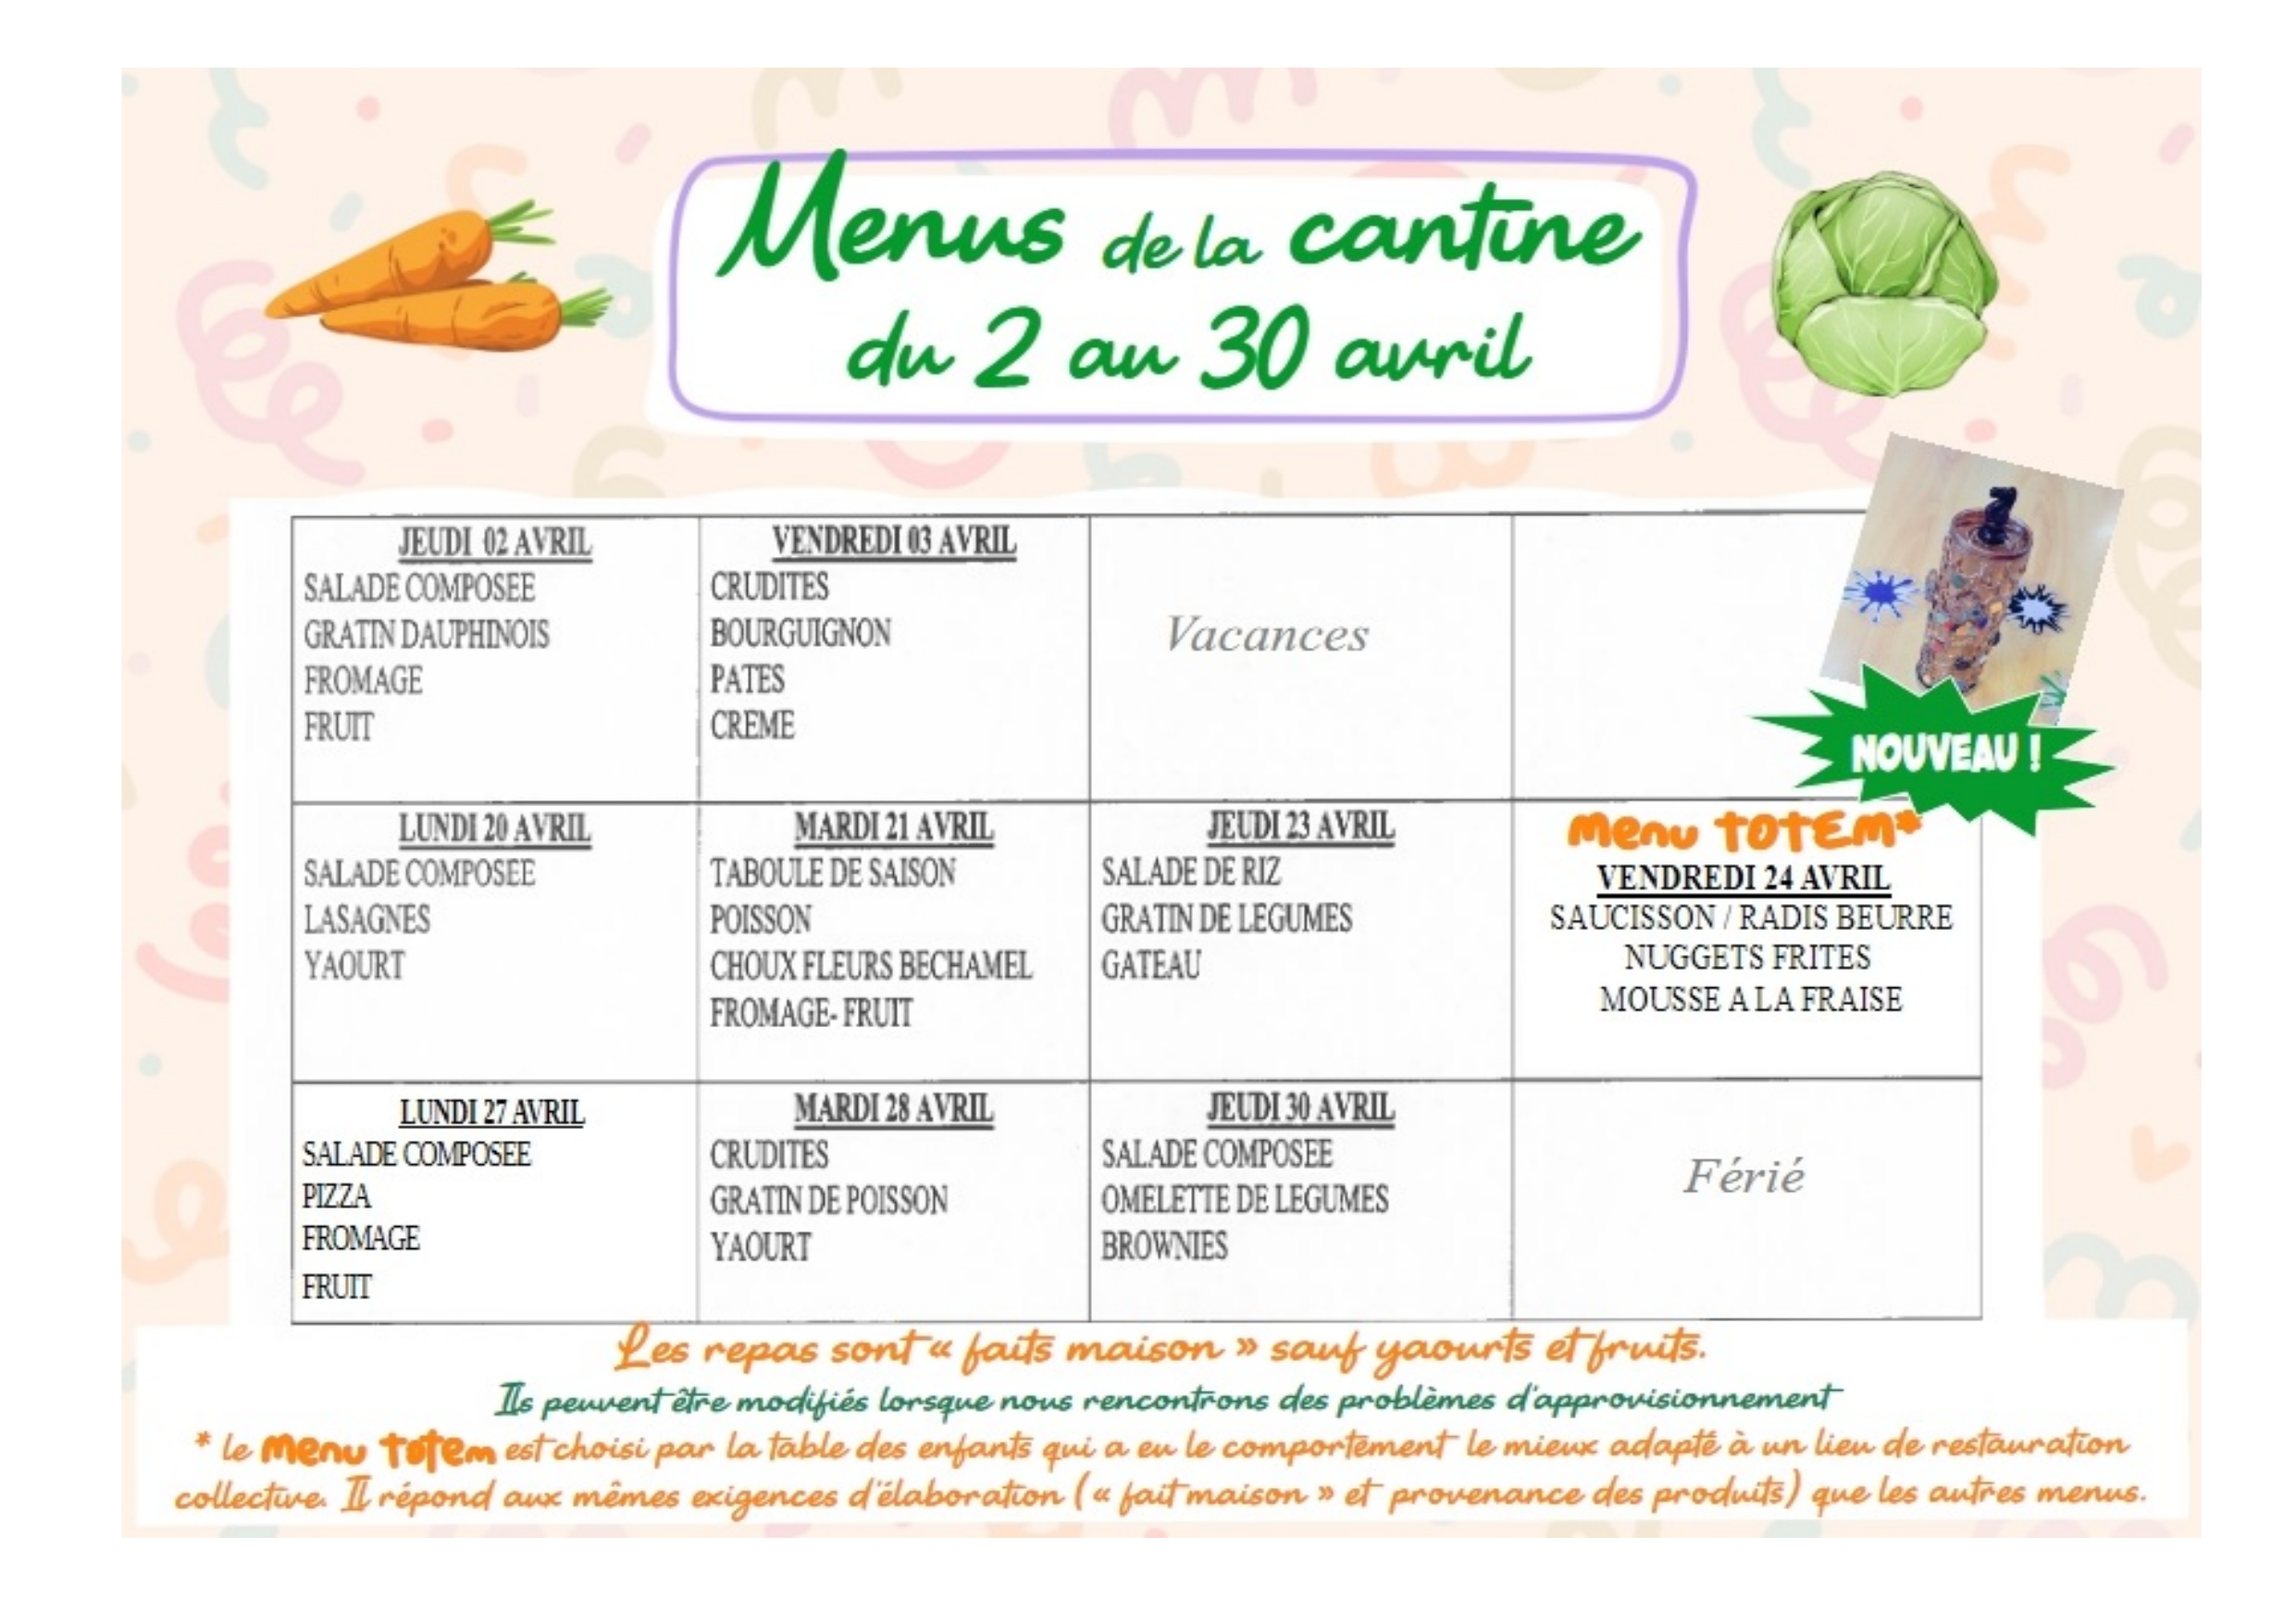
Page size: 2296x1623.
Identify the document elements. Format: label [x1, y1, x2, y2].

picture [121, 68, 2202, 1538]
